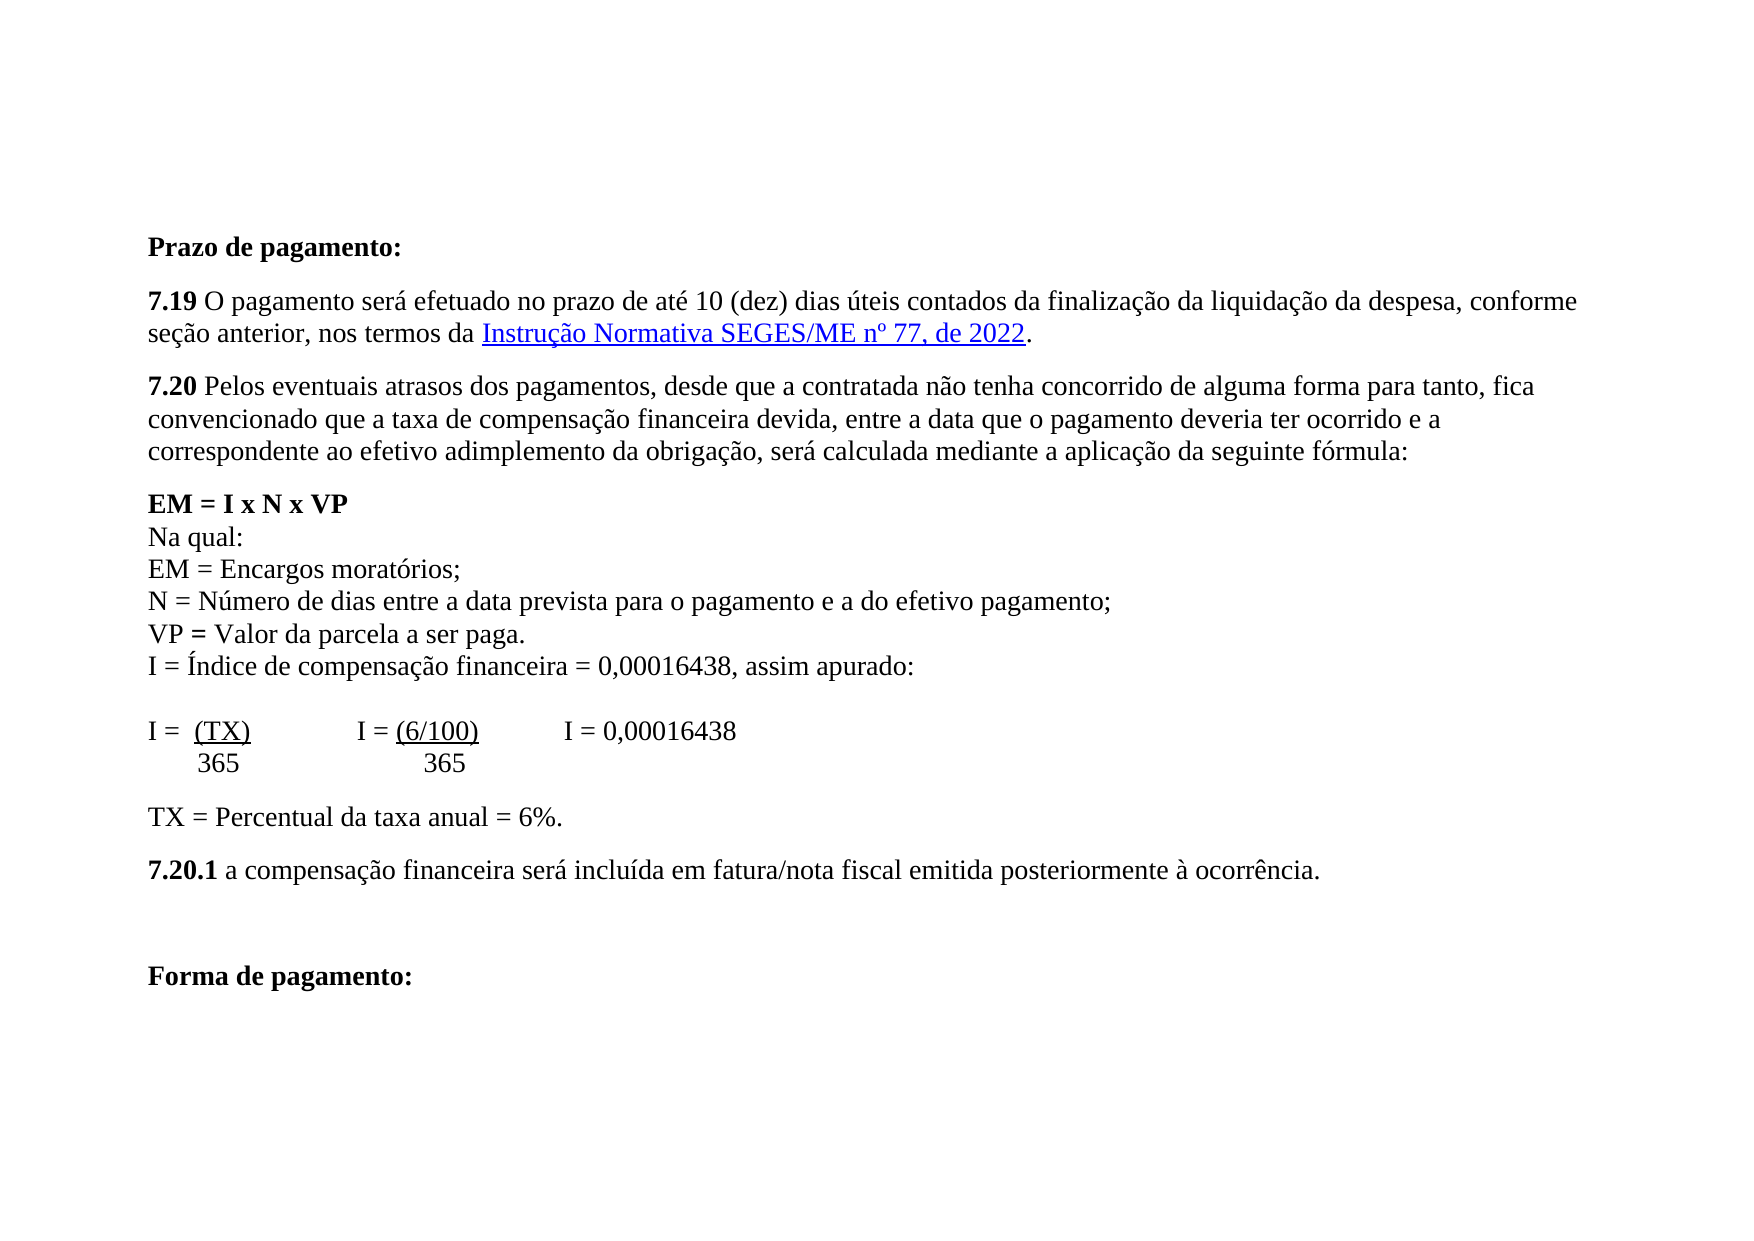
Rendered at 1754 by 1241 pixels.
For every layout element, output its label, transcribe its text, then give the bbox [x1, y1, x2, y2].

text Forma de pagamento: [148, 959, 1606, 992]
text TX = Percentual da taxa anual = 6%. [148, 800, 1606, 832]
text 7.20 Pelos eventuais atrasos dos pagamentos, desde que a contratada não tenha concorrido de alguma forma para tanto, fica convencionado que a taxa de compensação financeira devida, entre a data que o pagamento deveria ter ocorrido e a correspondente ao efetivo adimplemento da obrigação, será calculada mediante a aplicação da seguinte fórmula: [148, 369, 1606, 466]
text EM = I x N x VP Na qual: EM = Encargos moratórios; N = Número de dias entre a data prevista para o pagamento e a do efetivo pagamento; VP = Valor da parcela a ser paga. I = Índice de compensação financeira = 0,00016438, assim apurado: I = (TX) I = (6/100) I = 0,00016438 365 365 [148, 487, 1606, 779]
text Prazo de pagamento: [148, 230, 1606, 263]
text 7.19 O pagamento será efetuado no prazo de até 10 (dez) dias úteis contados da finalização da liquidação da despesa, conforme seção anterior, nos termos da Instrução Normativa SEGES/ME nº 77, de 2022. [148, 284, 1606, 348]
text 7.20.1 a compensação financeira será incluída em fatura/nota fiscal emitida posteriormente à ocorrência. [148, 853, 1606, 885]
